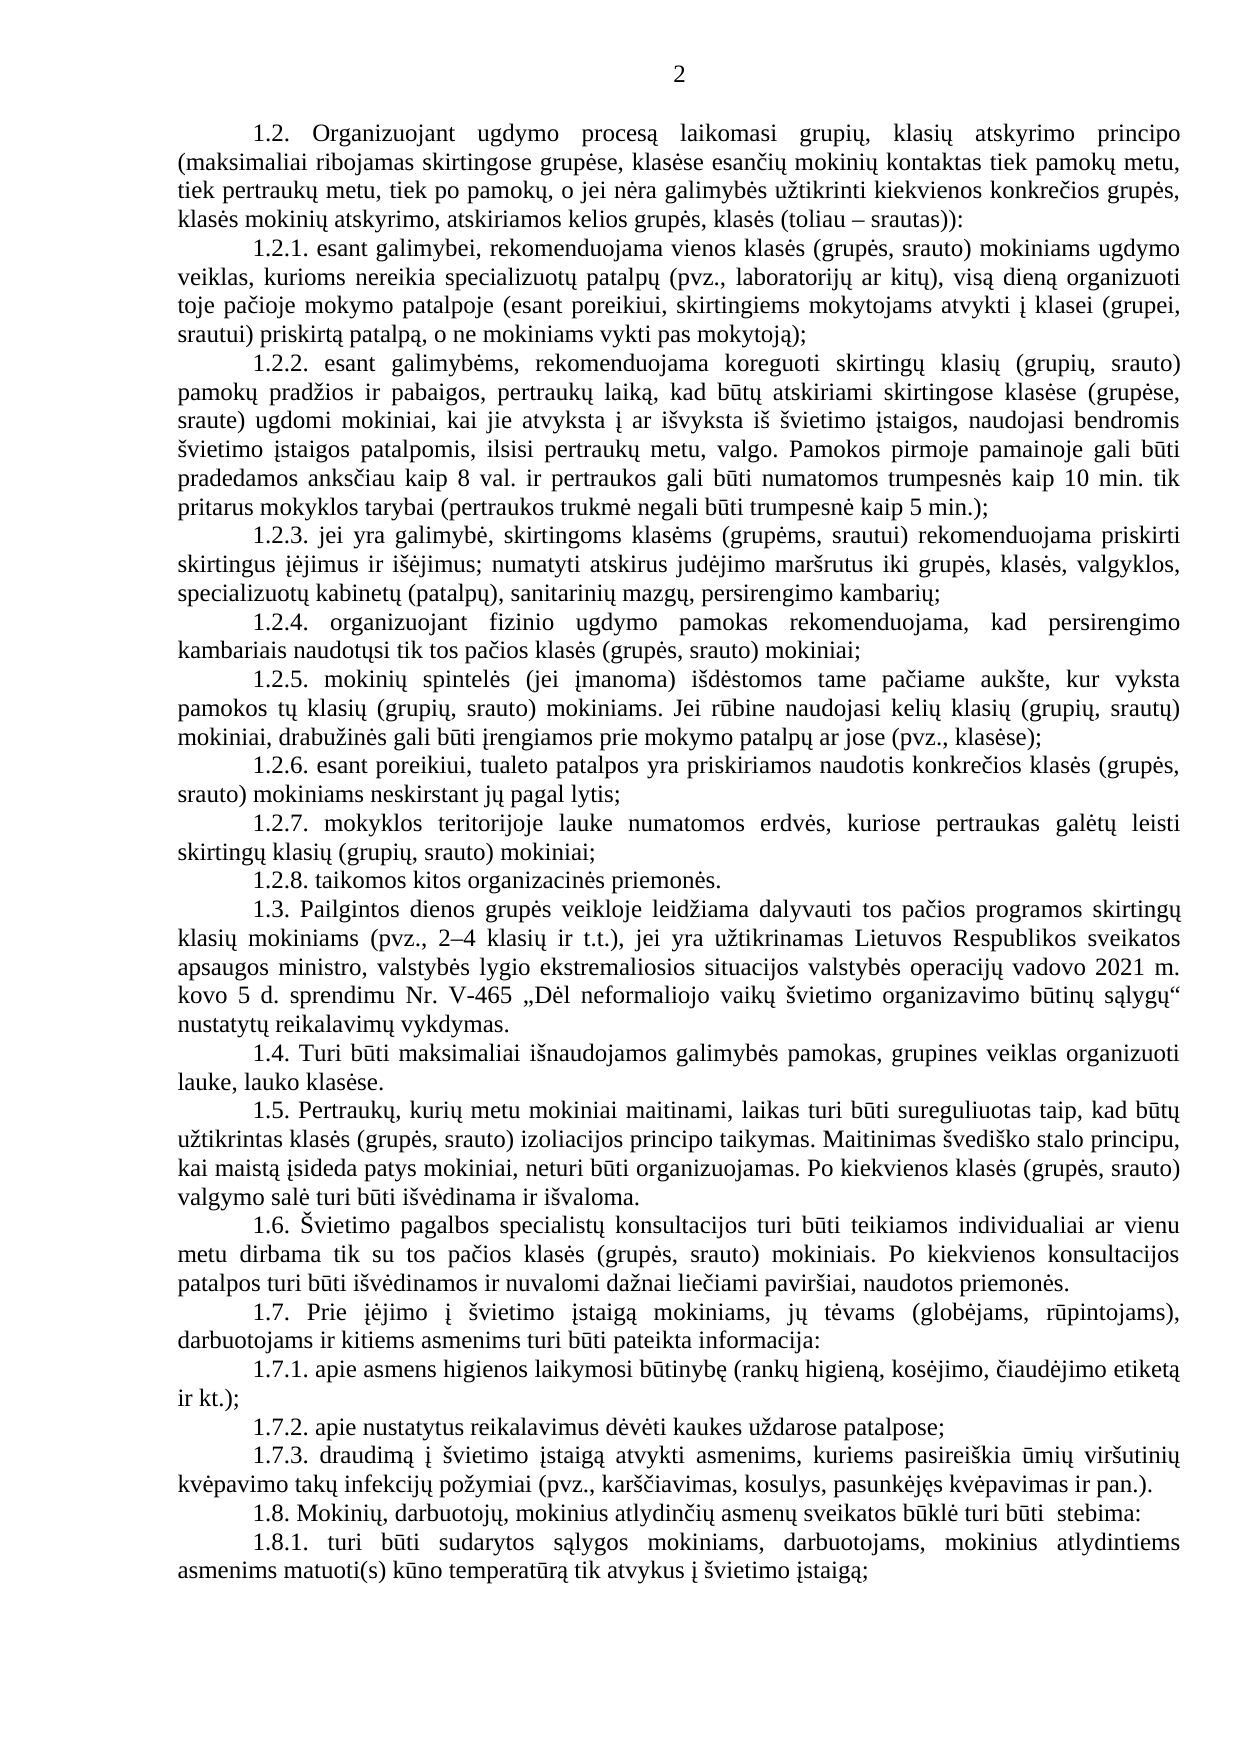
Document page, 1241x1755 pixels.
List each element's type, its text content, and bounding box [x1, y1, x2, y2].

text 1.2.2. esant galimybėms, rekomenduojama koreguoti skirtingų klasių (grupių, srauto) pamokų pradžios ir pabaigos, pertraukų laiką, kad būtų atskiriami skirtingose klasėse (grupėse, sraute) ugdomi mokiniai, kai jie atvyksta į ar išvyksta iš švietimo įstaigos, naudojasi bendromis švietimo įstaigos patalpomis, ilsisi pertraukų metu, valgo. Pamokos pirmoje pamainoje gali būti pradedamos anksčiau kaip 8 val. ir pertraukos gali būti numatomos trumpesnės kaip 10 min. tik pritarus mokyklos tarybai (pertraukos trukmė negali būti trumpesnė kaip 5 min.); [177, 348, 1181, 521]
text 1.7.3. draudimą į švietimo įstaigą atvykti asmenims, kuriems pasireiškia ūmių viršutinių kvėpavimo takų infekcijų požymiai (pvz., karščiavimas, kosulys, pasunkėjęs kvėpavimas ir pan.). [177, 1441, 1181, 1498]
text 1.2.5. mokinių spintelės (jei įmanoma) išdėstomos tame pačiame aukšte, kur vyksta pamokos tų klasių (grupių, srauto) mokiniams. Jei rūbine naudojasi kelių klasių (grupių, srautų) mokiniai, drabužinės gali būti įrengiamos prie mokymo patalpų ar jose (pvz., klasėse); [177, 664, 1181, 751]
text 1.8. Mokinių, darbuotojų, mokinius atlydinčių asmenų sveikatos būklė turi būti stebima: [177, 1498, 1181, 1527]
text 1.7. Prie įėjimo į švietimo įstaigą mokiniams, jų tėvams (globėjams, rūpintojams), darbuotojams ir kitiems asmenims turi būti pateikta informacija: [177, 1297, 1181, 1354]
text 1.7.1. apie asmens higienos laikymosi būtinybę (rankų higieną, kosėjimo, čiaudėjimo etiketą ir kt.); [177, 1354, 1181, 1412]
text 1.2.1. esant galimybei, rekomenduojama vienos klasės (grupės, srauto) mokiniams ugdymo veiklas, kurioms nereikia specializuotų patalpų (pvz., laboratorijų ar kitų), visą dieną organizuoti toje pačioje mokymo patalpoje (esant poreikiui, skirtingiems mokytojams atvykti į klasei (grupei, srautui) priskirtą patalpą, o ne mokiniams vykti pas mokytoją); [177, 233, 1181, 348]
text 1.3. Pailgintos dienos grupės veikloje leidžiama dalyvauti tos pačios programos skirtingų klasių mokiniams (pvz., 2–4 klasių ir t.t.), jei yra užtikrinamas Lietuvos Respublikos sveikatos apsaugos ministro, valstybės lygio ekstremaliosios situacijos valstybės operacijų vadovo 2021 m. kovo 5 d. sprendimu Nr. V-465 „Dėl neformaliojo vaikų švietimo organizavimo būtinų sąlygų“ nustatytų reikalavimų vykdymas. [177, 894, 1181, 1038]
text 1.2.3. jei yra galimybė, skirtingoms klasėms (grupėms, srautui) rekomenduojama priskirti skirtingus įėjimus ir išėjimus; numatyti atskirus judėjimo maršrutus iki grupės, klasės, valgyklos, specializuotų kabinetų (patalpų), sanitarinių mazgų, persirengimo kambarių; [177, 521, 1181, 607]
text 1.2.7. mokyklos teritorijoje lauke numatomos erdvės, kuriose pertraukas galėtų leisti skirtingų klasių (grupių, srauto) mokiniai; [177, 808, 1181, 866]
text 1.2.8. taikomos kitos organizacinės priemonės. [177, 866, 1181, 894]
text 1.2. Organizuojant ugdymo procesą laikomasi grupių, klasių atskyrimo principo (maksimaliai ribojamas skirtingose grupėse, klasėse esančių mokinių kontaktas tiek pamokų metu, tiek pertraukų metu, tiek po pamokų, o jei nėra galimybės užtikrinti kiekvienos konkrečios grupės, klasės mokinių atskyrimo, atskiriamos kelios grupės, klasės (toliau – srautas)): [177, 118, 1181, 233]
text 1.4. Turi būti maksimaliai išnaudojamos galimybės pamokas, grupines veiklas organizuoti lauke, lauko klasėse. [177, 1038, 1181, 1096]
text 1.6. Švietimo pagalbos specialistų konsultacijos turi būti teikiamos individualiai ar vienu metu dirbama tik su tos pačios klasės (grupės, srauto) mokiniais. Po kiekvienos konsultacijos patalpos turi būti išvėdinamos ir nuvalomi dažnai liečiami paviršiai, naudotos priemonės. [177, 1211, 1181, 1297]
text 1.8.1. turi būti sudarytos sąlygos mokiniams, darbuotojams, mokinius atlydintiems asmenims matuoti(s) kūno temperatūrą tik atvykus į švietimo įstaigą; [177, 1527, 1181, 1584]
text 1.7.2. apie nustatytus reikalavimus dėvėti kaukes uždarose patalpose; [177, 1412, 1181, 1441]
text 1.2.6. esant poreikiui, tualeto patalpos yra priskiriamos naudotis konkrečios klasės (grupės, srauto) mokiniams neskirstant jų pagal lytis; [177, 751, 1181, 808]
text 1.2.4. organizuojant fizinio ugdymo pamokas rekomenduojama, kad persirengimo kambariais naudotųsi tik tos pačios klasės (grupės, srauto) mokiniai; [177, 607, 1181, 664]
text 1.5. Pertraukų, kurių metu mokiniai maitinami, laikas turi būti sureguliuotas taip, kad būtų užtikrintas klasės (grupės, srauto) izoliacijos principo taikymas. Maitinimas švediško stalo principu, kai maistą įsideda patys mokiniai, neturi būti organizuojamas. Po kiekvienos klasės (grupės, srauto) valgymo salė turi būti išvėdinama ir išvaloma. [177, 1096, 1181, 1211]
